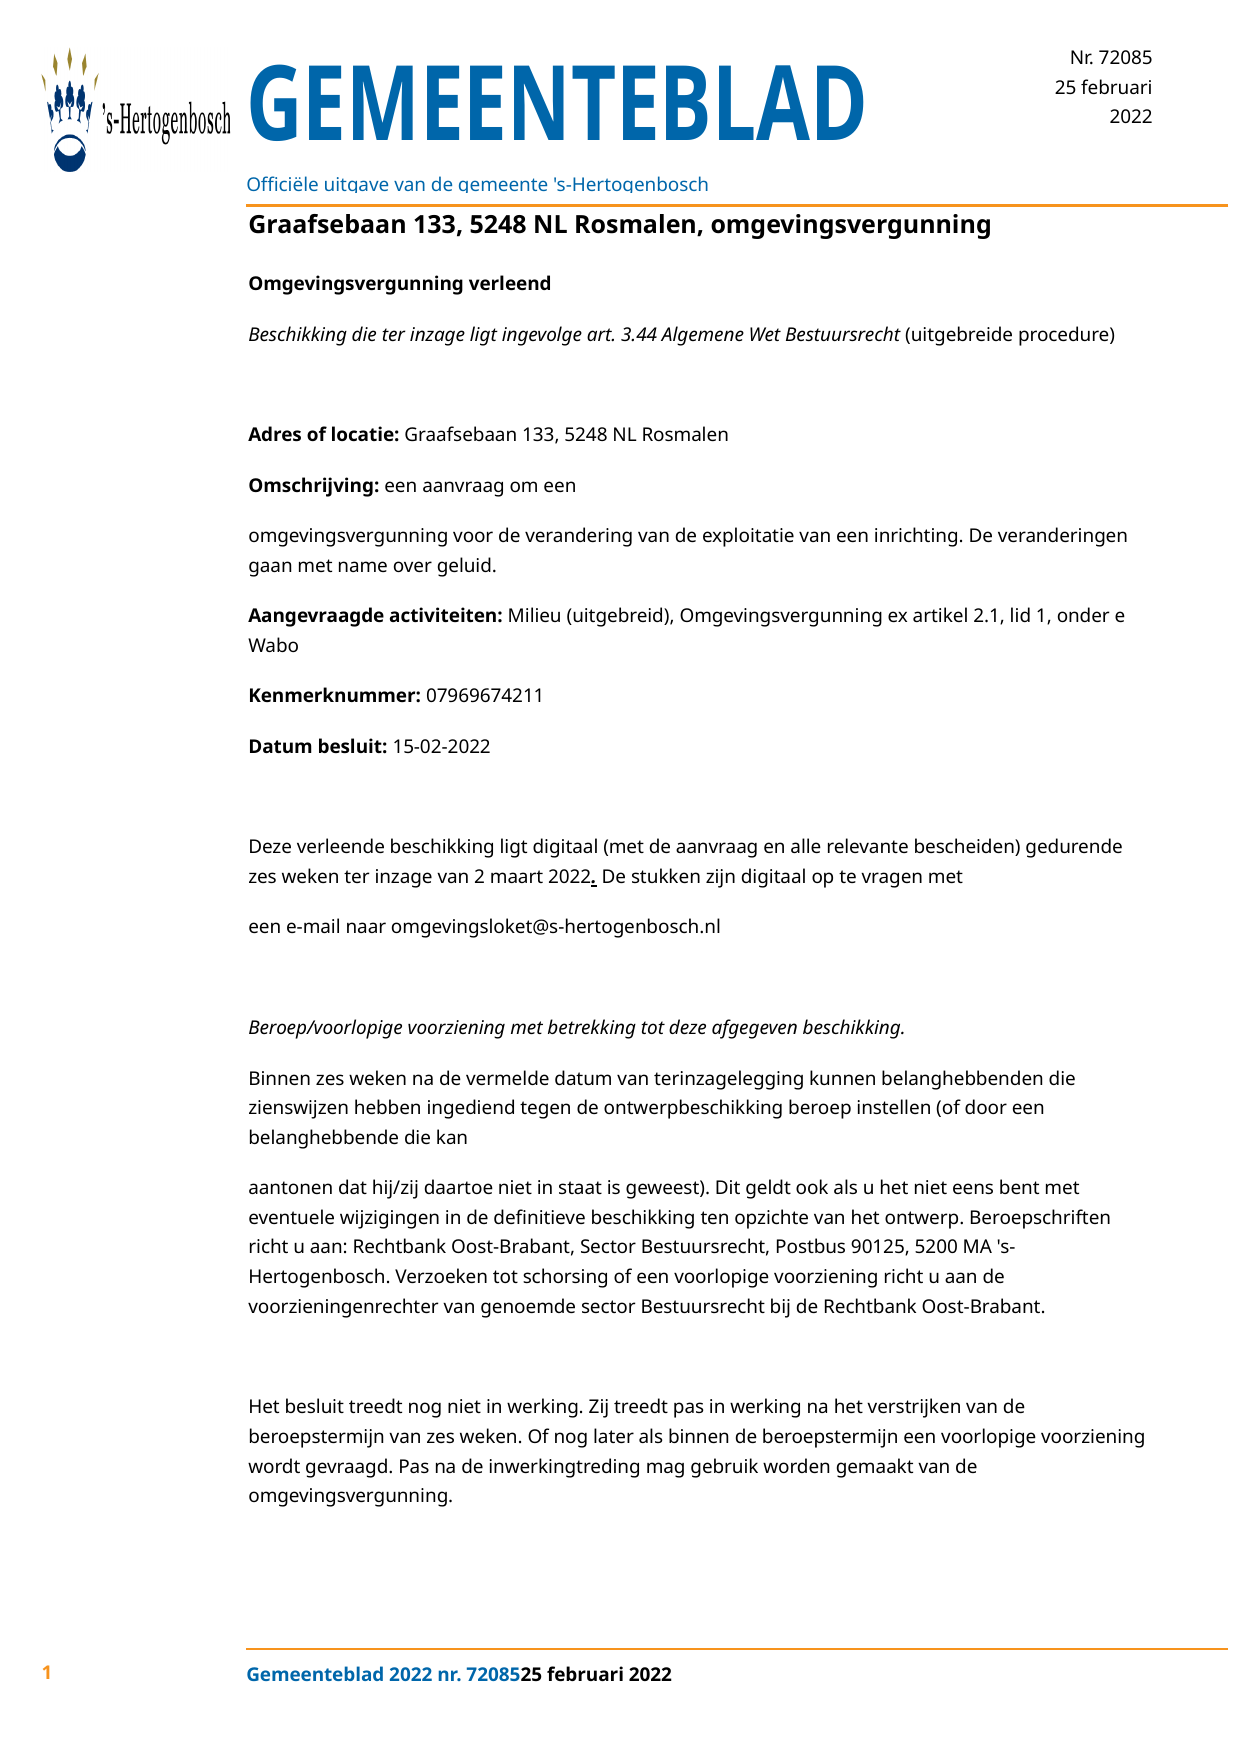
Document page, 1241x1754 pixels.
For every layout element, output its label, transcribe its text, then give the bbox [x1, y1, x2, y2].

text Beschikking die ter inzage ligt ingevolge art. 3.44 Algemene Wet Bestuursrecht (uitgebreide procedure) [248, 321, 1152, 346]
text Omgevingsvergunning verleend [248, 270, 1152, 296]
text Beroep/voorlopige voorziening met betrekking tot deze afgegeven beschikking. [248, 1014, 1152, 1040]
text Deze verleende beschikking ligt digitaal (met de aanvraag en alle relevante bescheiden) gedurende zes weken ter inzage van 2 maart 2022. De stukken zijn digitaal op te vragen met [248, 834, 1152, 889]
text Het besluit treedt nog niet in werking. Zij treedt pas in werking na het verstrijken van de beroepstermijn van zes weken. Of nog later als binnen de beroepstermijn een voorlopige voorziening wordt gevraagd. Pas na de inwerkingtreding mag gebruik worden gemaakt van de omgevingsvergunning. [248, 1394, 1152, 1508]
text aantonen dat hij/zij daartoe niet in staat is geweest). Dit geldt ook als u het niet eens bent met eventuele wijzigingen in de definitieve beschikking ten opzichte van het ontwerp. Beroepschriften richt u aan: Rechtbank Oost-Brabant, Sector Bestuursrecht, Postbus 90125, 5200 MA 's-Hertogenbosch. Verzoeken tot schorsing of een voorlopige voorziening richt u aan de voorzieningenrechter van genoemde sector Bestuursrecht bij de Rechtbank Oost-Brabant. [248, 1174, 1152, 1318]
text Kenmerknummer: 07969674211 [248, 682, 1152, 708]
text een e-mail naar omgevingsloket@s-hertogenbosch.nl [248, 914, 1152, 939]
text Adres of locatie: Graafsebaan 133, 5248 NL Rosmalen [248, 422, 1152, 447]
picture [41, 47, 231, 172]
text omgevingsvergunning voor de verandering van de exploitatie van een inrichting. De veranderingen gaan met name over geluid. [248, 522, 1152, 578]
text Aangevraagde activiteiten: Milieu (uitgebreid), Omgevingsvergunning ex artikel 2.1, lid 1, onder e Wabo [248, 602, 1152, 658]
text Omschrijving: een aanvraag om een [248, 472, 1152, 498]
text Graafsebaan 133, 5248 NL Rosmalen, omgevingsvergunning [248, 207, 1152, 241]
text Binnen zes weken na de vermelde datum van terinzagelegging kunnen belanghebbenden die zienswijzen hebben ingediend tegen de ontwerpbeschikking beroep instellen (of door een belanghebbende die kan [248, 1065, 1152, 1150]
text Datum besluit: 15-02-2022 [248, 733, 1152, 758]
